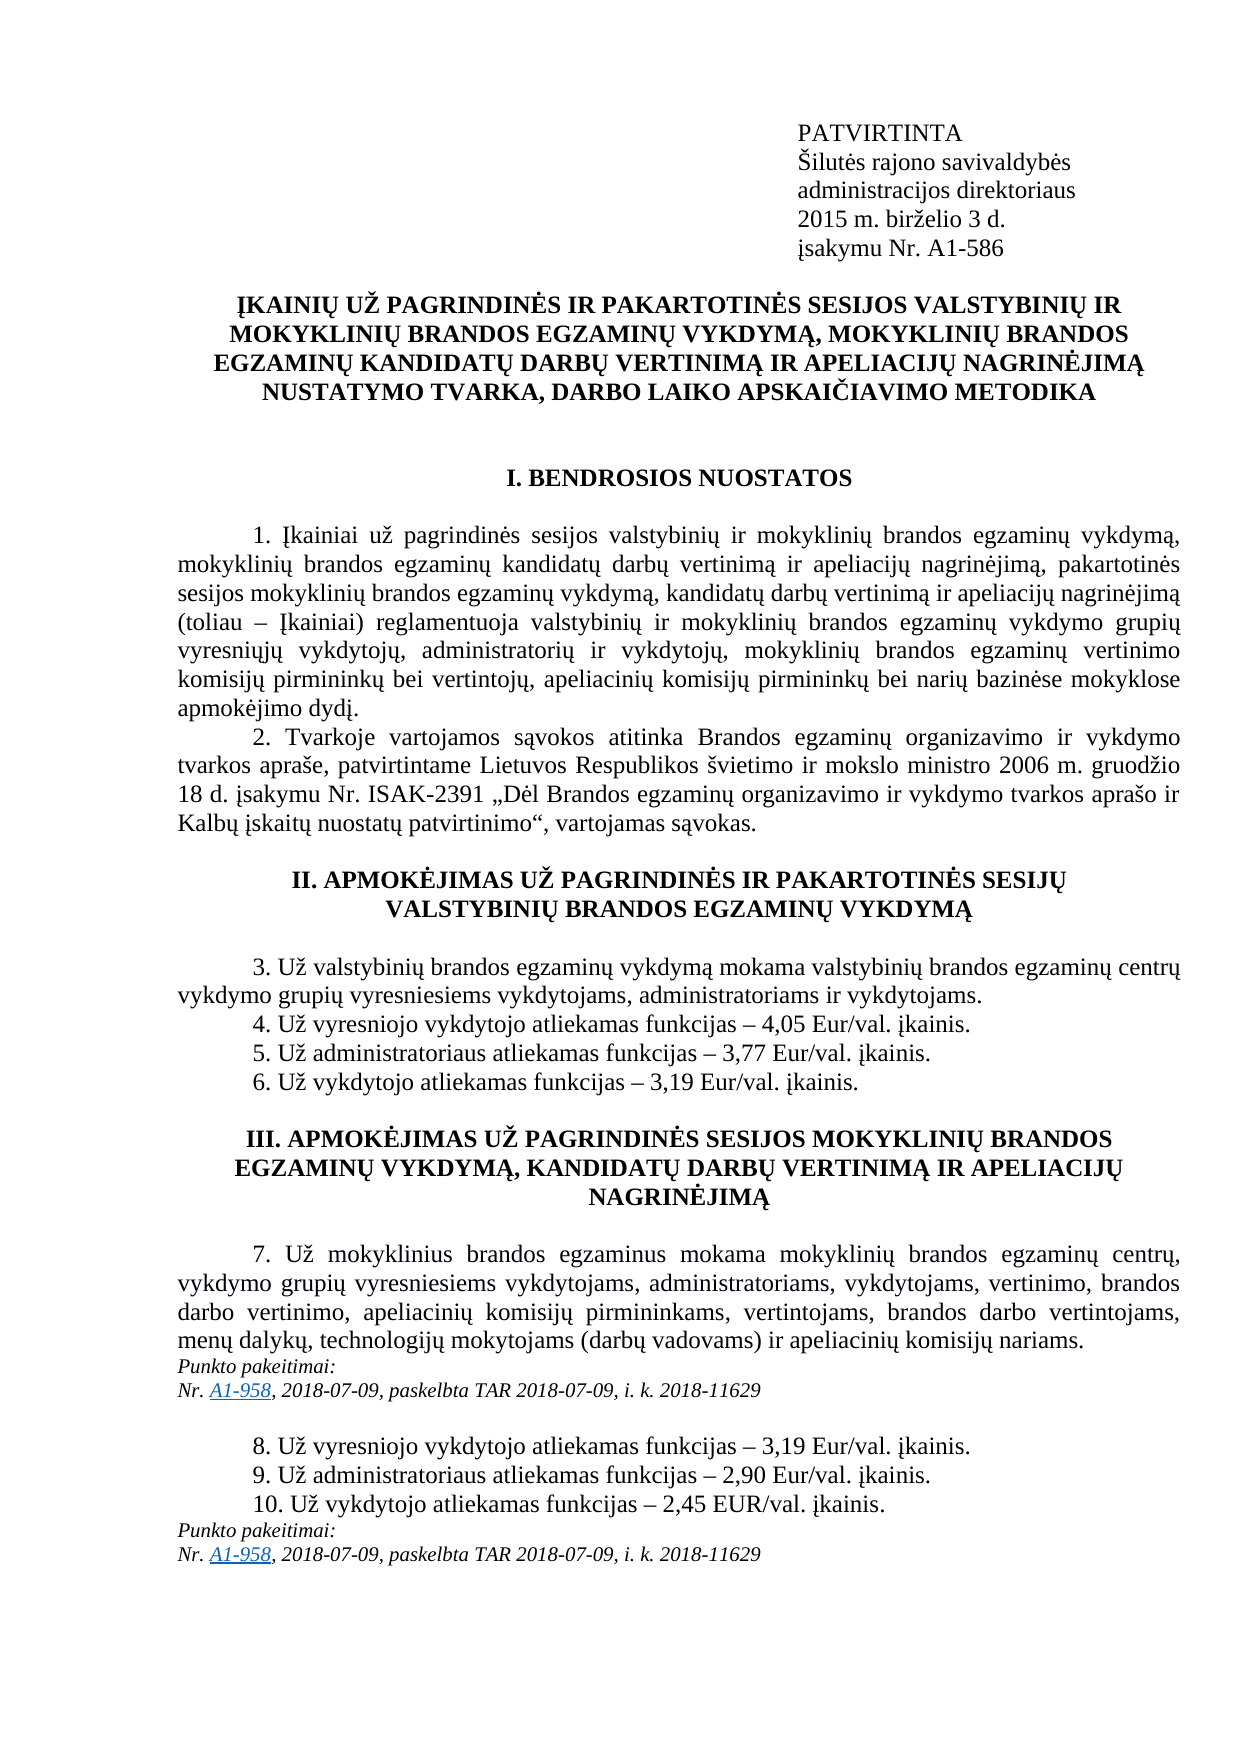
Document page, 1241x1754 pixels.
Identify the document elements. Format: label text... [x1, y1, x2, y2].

text Nr. A1-958, 2018-07-09, paskelbta TAR 2018-07-09, i. k. 2018-11629 [177, 1542, 1181, 1566]
text 7. Už mokyklinius brandos egzaminus mokama mokyklinių brandos egzaminų centrų, vykdymo grupių vyresniesiems vykdytojams, administratoriams, vykdytojams, vertinimo, brandos darbo vertinimo, apeliacinių komisijų pirmininkams, vertintojams, brandos darbo vertintojams, menų dalykų, technologijų mokytojams (darbų vadovams) ir apeliacinių komisijų nariams. [177, 1239, 1181, 1354]
text Punkto pakeitimai: [177, 1517, 1181, 1542]
text 4. Už vyresniojo vykdytojo atliekamas funkcijas – 4,05 Eur/val. įkainis. [177, 1009, 1181, 1038]
text Šilutės rajono savivaldybės [797, 147, 1181, 176]
text 5. Už administratoriaus atliekamas funkcijas – 3,77 Eur/val. įkainis. [177, 1038, 1181, 1067]
text administracijos direktoriaus [797, 176, 1181, 204]
text įsakymu Nr. A1-586 [797, 233, 1181, 262]
text 2. Tvarkoje vartojamos sąvokos atitinka Brandos egzaminų organizavimo ir vykdymo tvarkos apraše, patvirtintame Lietuvos Respublikos švietimo ir mokslo ministro 2006 m. gruodžio 18 d. įsakymu Nr. ISAK-2391 „Dėl Brandos egzaminų organizavimo ir vykdymo tvarkos aprašo ir Kalbų įskaitų nuostatų patvirtinimo“, vartojamas sąvokas. [177, 722, 1181, 837]
text I. BENDROSIOS NUOSTATOS [177, 463, 1181, 492]
text 1. Įkainiai už pagrindinės sesijos valstybinių ir mokyklinių brandos egzaminų vykdymą, mokyklinių brandos egzaminų kandidatų darbų vertinimą ir apeliacijų nagrinėjimą, pakartotinės sesijos mokyklinių brandos egzaminų vykdymą, kandidatų darbų vertinimą ir apeliacijų nagrinėjimą (toliau – Įkainiai) reglamentuoja valstybinių ir mokyklinių brandos egzaminų vykdymo grupių vyresniųjų vykdytojų, administratorių ir vykdytojų, mokyklinių brandos egzaminų vertinimo komisijų pirmininkų bei vertintojų, apeliacinių komisijų pirmininkų bei narių bazinėse mokyklose apmokėjimo dydį. [177, 521, 1181, 722]
text Nr. A1-958, 2018-07-09, paskelbta TAR 2018-07-09, i. k. 2018-11629 [177, 1378, 1181, 1402]
text 2015 m. birželio 3 d. [797, 204, 1181, 233]
text VALSTYBINIŲ BRANDOS EGZAMINŲ VYKDYMĄ [177, 894, 1181, 923]
text PATVIRTINTA [797, 118, 1181, 147]
text 8. Už vyresniojo vykdytojo atliekamas funkcijas – 3,19 Eur/val. įkainis. [177, 1431, 1181, 1460]
text NAGRINĖJIMĄ [177, 1182, 1181, 1211]
text ĮKAINIŲ UŽ PAGRINDINĖS IR PAKARTOTINĖS SESIJOS VALSTYBINIŲ IR MOKYKLINIŲ BRANDOS EGZAMINŲ VYKDYMĄ, MOKYKLINIŲ BRANDOS EGZAMINŲ KANDIDATŲ DARBŲ VERTINIMĄ IR APELIACIJŲ NAGRINĖJIMĄ NUSTATYMO TVARKA, DARBO LAIKO APSKAIČIAVIMO METODIKA [177, 291, 1181, 406]
text 6. Už vykdytojo atliekamas funkcijas – 3,19 Eur/val. įkainis. [177, 1067, 1181, 1096]
text 10. Už vykdytojo atliekamas funkcijas – 2,45 EUR/val. įkainis. [177, 1489, 1181, 1517]
text EGZAMINŲ VYKDYMĄ, KANDIDATŲ DARBŲ VERTINIMĄ IR APELIACIJŲ [177, 1153, 1181, 1182]
text 9. Už administratoriaus atliekamas funkcijas – 2,90 Eur/val. įkainis. [177, 1460, 1181, 1489]
text Punkto pakeitimai: [177, 1354, 1181, 1378]
text III. APMOKĖJIMAS UŽ PAGRINDINĖS SESIJOS MOKYKLINIŲ BRANDOS [177, 1124, 1181, 1153]
text II. APMOKĖJIMAS UŽ PAGRINDINĖS IR PAKARTOTINĖS SESIJŲ [177, 866, 1181, 894]
text 3. Už valstybinių brandos egzaminų vykdymą mokama valstybinių brandos egzaminų centrų vykdymo grupių vyresniesiems vykdytojams, administratoriams ir vykdytojams. [177, 952, 1181, 1009]
